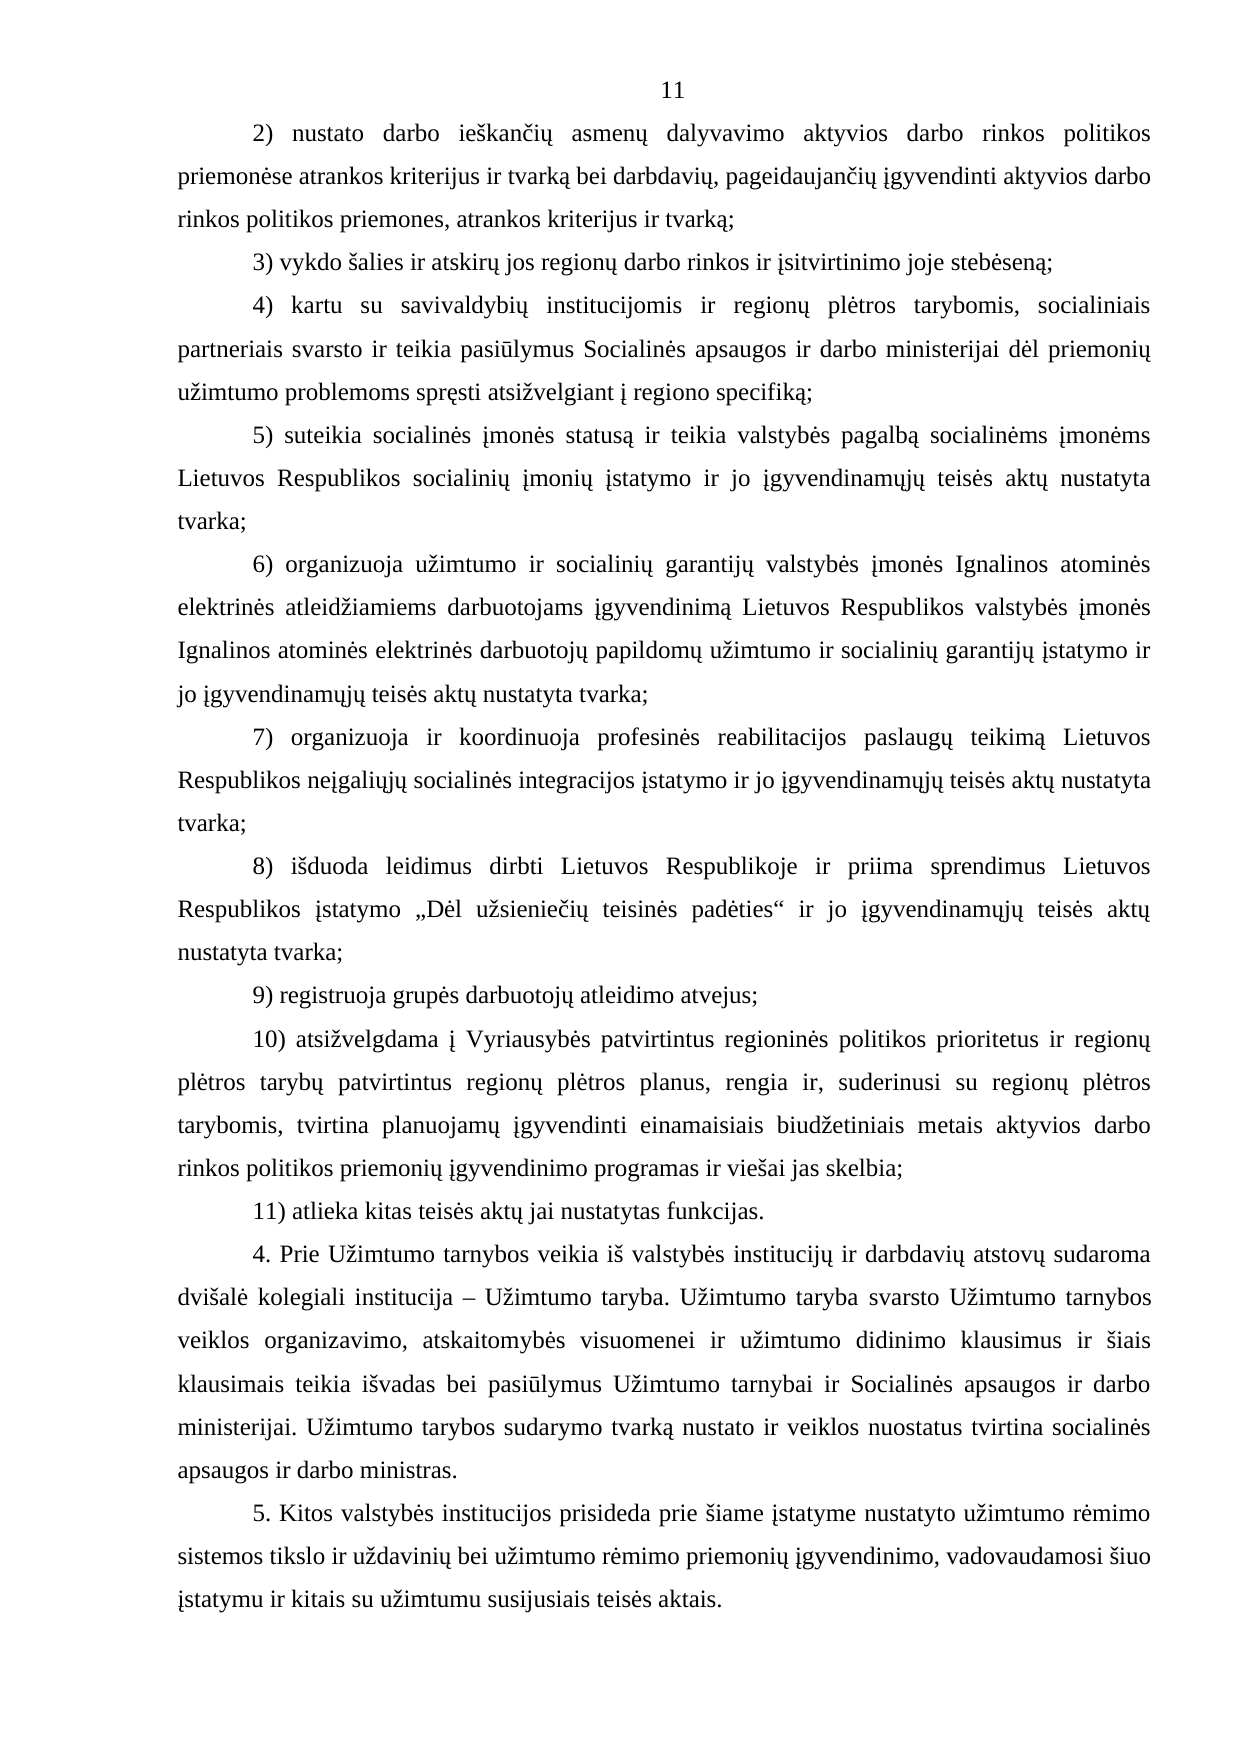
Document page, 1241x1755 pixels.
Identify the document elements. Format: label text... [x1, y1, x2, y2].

text 5) suteikia socialinės įmonės statusą ir teikia valstybės pagalbą socialinėms įmonėms Lietuvos Respublikos socialinių įmonių įstatymo ir jo įgyvendinamųjų teisės aktų nustatyta tvarka; [177, 420, 1152, 535]
text 3) vykdo šalies ir atskirų jos regionų darbo rinkos ir įsitvirtinimo joje stebėseną; [177, 247, 1152, 276]
text 10) atsižvelgdama į Vyriausybės patvirtintus regioninės politikos prioritetus ir regionų plėtros tarybų patvirtintus regionų plėtros planus, rengia ir, suderinusi su regionų plėtros tarybomis, tvirtina planuojamų įgyvendinti einamaisiais biudžetiniais metais aktyvios darbo rinkos politikos priemonių įgyvendinimo programas ir viešai jas skelbia; [177, 1024, 1152, 1182]
text 4. Prie Užimtumo tarnybos veikia iš valstybės institucijų ir darbdavių atstovų sudaroma dvišalė kolegiali institucija – Užimtumo taryba. Užimtumo taryba svarsto Užimtumo tarnybos veiklos organizavimo, atskaitomybės visuomenei ir užimtumo didinimo klausimus ir šiais klausimais teikia išvadas bei pasiūlymus Užimtumo tarnybai ir Socialinės apsaugos ir darbo ministerijai. Užimtumo tarybos sudarymo tvarką nustato ir veiklos nuostatus tvirtina socialinės apsaugos ir darbo ministras. [177, 1239, 1152, 1484]
text 4) kartu su savivaldybių institucijomis ir regionų plėtros tarybomis, socialiniais partneriais svarsto ir teikia pasiūlymus Socialinės apsaugos ir darbo ministerijai dėl priemonių užimtumo problemoms spręsti atsižvelgiant į regiono specifiką; [177, 291, 1152, 406]
text 6) organizuoja užimtumo ir socialinių garantijų valstybės įmonės Ignalinos atominės elektrinės atleidžiamiems darbuotojams įgyvendinimą Lietuvos Respublikos valstybės įmonės Ignalinos atominės elektrinės darbuotojų papildomų užimtumo ir socialinių garantijų įstatymo ir jo įgyvendinamųjų teisės aktų nustatyta tvarka; [177, 549, 1152, 707]
text 7) organizuoja ir koordinuoja profesinės reabilitacijos paslaugų teikimą Lietuvos Respublikos neįgaliųjų socialinės integracijos įstatymo ir jo įgyvendinamųjų teisės aktų nustatyta tvarka; [177, 722, 1152, 837]
text 9) registruoja grupės darbuotojų atleidimo atvejus; [177, 981, 1152, 1009]
text 2) nustato darbo ieškančių asmenų dalyvavimo aktyvios darbo rinkos politikos priemonėse atrankos kriterijus ir tvarką bei darbdavių, pageidaujančių įgyvendinti aktyvios darbo rinkos politikos priemones, atrankos kriterijus ir tvarką; [177, 118, 1152, 233]
text 8) išduoda leidimus dirbti Lietuvos Respublikoje ir priima sprendimus Lietuvos Respublikos įstatymo „Dėl užsieniečių teisinės padėties“ ir jo įgyvendinamųjų teisės aktų nustatyta tvarka; [177, 851, 1152, 966]
text 11) atlieka kitas teisės aktų jai nustatytas funkcijas. [177, 1196, 1152, 1225]
text 5. Kitos valstybės institucijos prisideda prie šiame įstatyme nustatyto užimtumo rėmimo sistemos tikslo ir uždavinių bei užimtumo rėmimo priemonių įgyvendinimo, vadovaudamosi šiuo įstatymu ir kitais su užimtumu susijusiais teisės aktais. [177, 1498, 1152, 1613]
